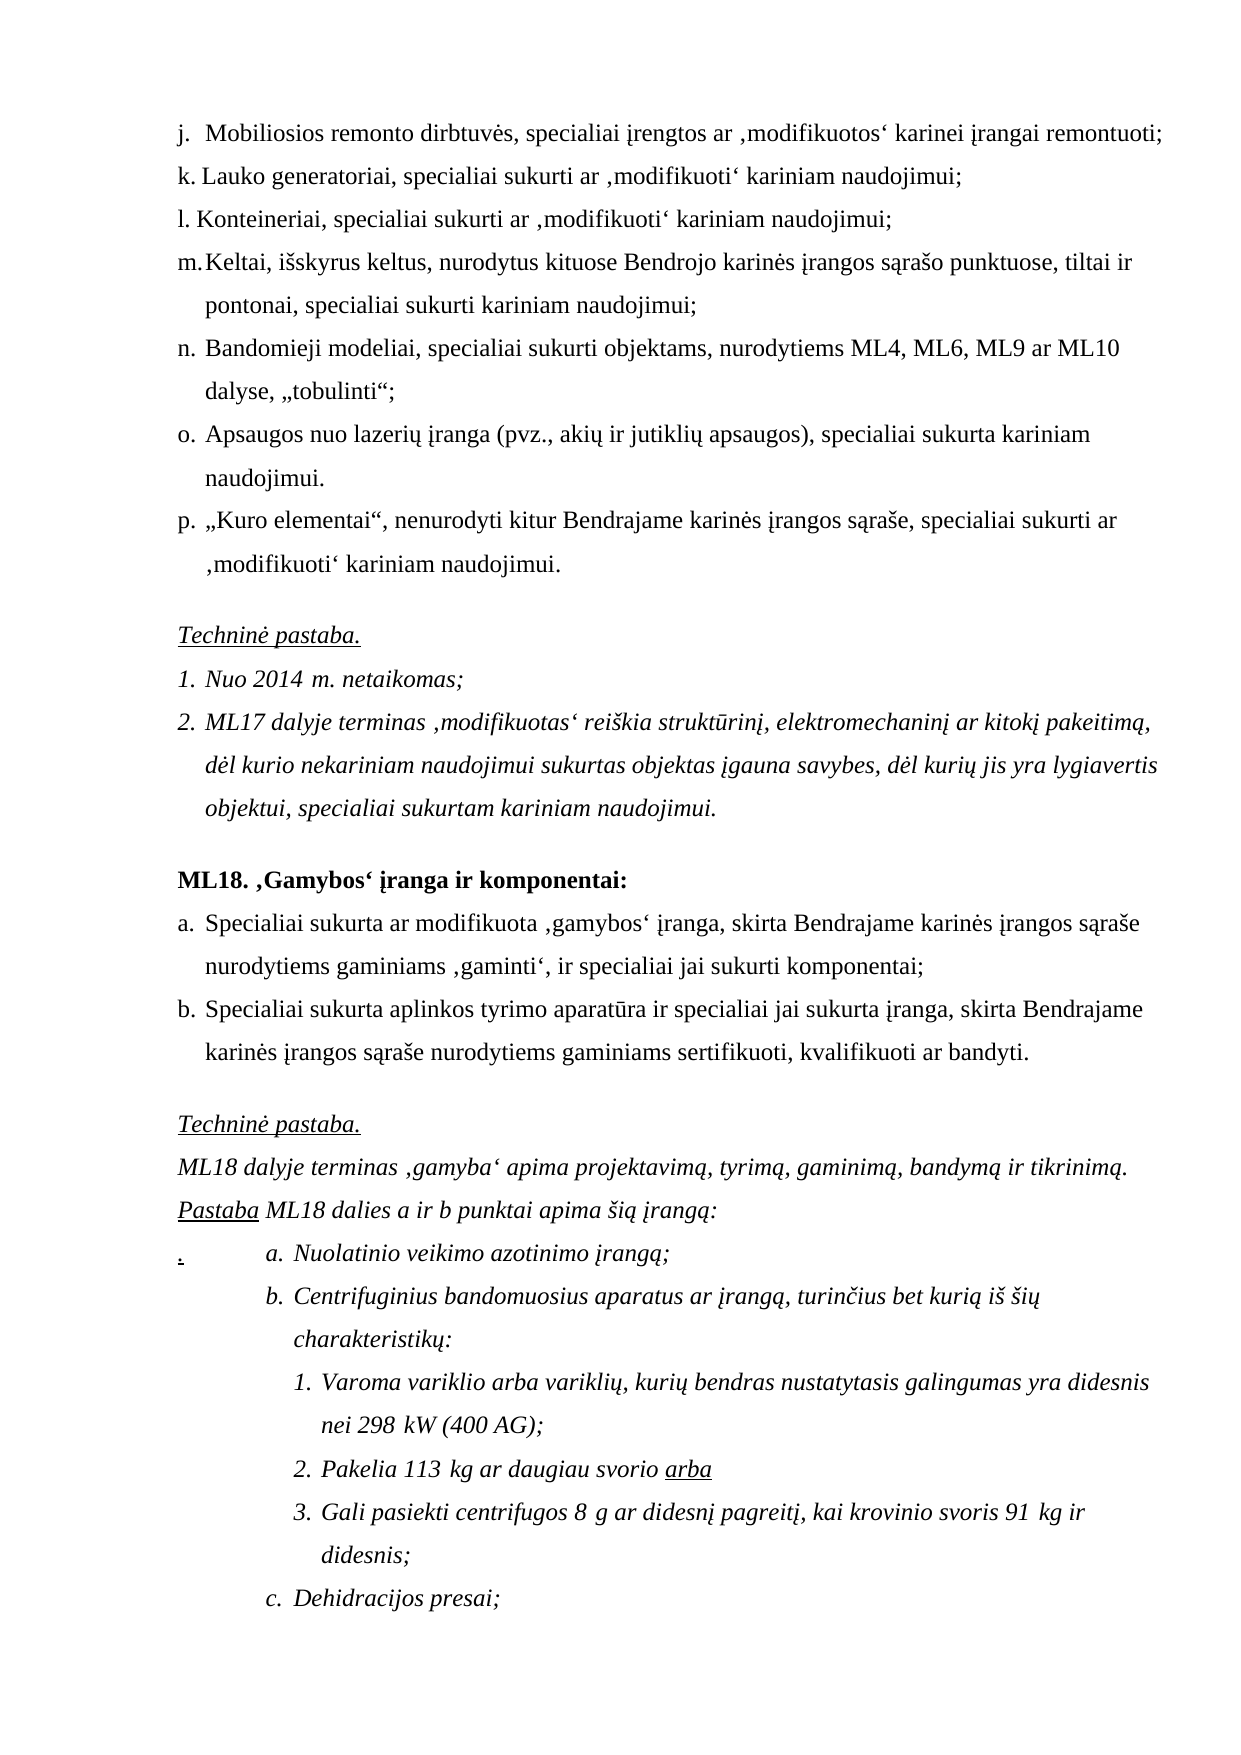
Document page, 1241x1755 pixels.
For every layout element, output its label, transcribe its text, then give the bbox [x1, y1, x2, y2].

table_header m. [177, 247, 205, 333]
table_header c. [265, 1583, 293, 1626]
table_header Lauko generatoriai, specialiai sukurti ar ‚modifikuoti‘ kariniam naudojimui; [201, 161, 1181, 204]
table_header Konteineriai, specialiai sukurti ar ‚modifikuoti‘ kariniam naudojimui; [196, 204, 1181, 247]
table_header 1. [293, 1368, 321, 1454]
table_header „Kuro elementai“, nenurodyti kitur Bendrajame karinės įrangos sąraše, specialiai sukurti ar ‚modifikuoti‘ kariniam naudojimui. [205, 506, 1181, 592]
table_header Specialiai sukurta aplinkos tyrimo aparatūra ir specialiai jai sukurta įranga, skirta Bendrajame karinės įrangos sąraše nurodytiems gaminiams sertifikuoti, kvalifikuoti ar bandyti. [205, 994, 1181, 1080]
table_header ML18 dalies a ir b punktai apima šią įrangą: [265, 1195, 1181, 1238]
text ML18 dalyje terminas ‚gamyba‘ apima projektavimą, tyrimą, gaminimą, bandymą ir tikrinimą. [177, 1152, 1181, 1181]
table_header Mobiliosios remonto dirbtuvės, specialiai įrengtos ar ‚modifikuotos‘ karinei įrangai remontuoti; [205, 118, 1181, 161]
table_header 3. [293, 1497, 321, 1583]
table_header p. [177, 506, 205, 592]
table_header 1. [177, 664, 205, 707]
table_header Varoma variklio arba variklių, kurių bendras nustatytasis galingumas yra didesnis nei 298 kW (400 AG); [321, 1368, 1181, 1454]
table_header Nuolatinio veikimo azotinimo įrangą; [293, 1238, 1181, 1281]
table_header Centrifuginius bandomuosius aparatus ar įrangą, turinčius bet kurią iš šių charakteristikų: [293, 1281, 1181, 1368]
table_header Gali pasiekti centrifugos 8 g ar didesnį pagreitį, kai krovinio svoris 91 kg ir didesnis; [321, 1497, 1181, 1583]
table_header b. [265, 1281, 293, 1583]
table_header k. [177, 161, 201, 204]
table_header Specialiai sukurta ar modifikuota ‚gamybos‘ įranga, skirta Bendrajame karinės įrangos sąraše nurodytiems gaminiams ‚gaminti‘, ir specialiai jai sukurti komponentai; [205, 908, 1181, 994]
table_header o. [177, 420, 205, 506]
table_header Pastaba. [177, 1195, 265, 1626]
table_header Dehidracijos presai; [293, 1583, 1181, 1626]
table_header Bandomieji modeliai, specialiai sukurti objektams, nurodytiems ML4, ML6, ML9 ar ML10 dalyse, „tobulinti“; [205, 333, 1181, 419]
text Techninė pastaba. [177, 621, 1181, 649]
text Techninė pastaba. [177, 1109, 1181, 1138]
table_header l. [177, 204, 196, 247]
table_header 2. [293, 1454, 321, 1497]
table_header Nuo 2014 m. netaikomas; [205, 664, 1181, 707]
table_header n. [177, 333, 205, 419]
table_header a. [265, 1238, 293, 1281]
table_header b. [177, 994, 205, 1080]
table_header j. [177, 118, 205, 161]
table_header ML17 dalyje terminas ‚modifikuotas‘ reiškia struktūrinį, elektromechaninį ar kitokį pakeitimą, dėl kurio nekariniam naudojimui sukurtas objektas įgauna savybes, dėl kurių jis yra lygiavertis objektui, specialiai sukurtam kariniam naudojimui. [205, 707, 1181, 836]
table_header Apsaugos nuo lazerių įranga (pvz., akių ir jutiklių apsaugos), specialiai sukurta kariniam naudojimui. [205, 420, 1181, 506]
table_header Pakelia 113 kg ar daugiau svorio arba [321, 1454, 1181, 1497]
table_header 2. [177, 707, 205, 836]
text ML18. ‚Gamybos‘ įranga ir komponentai: [177, 865, 1181, 893]
table_header Keltai, išskyrus keltus, nurodytus kituose Bendrojo karinės įrangos sąrašo punktuose, tiltai ir pontonai, specialiai sukurti kariniam naudojimui; [205, 247, 1181, 333]
table_header a. [177, 908, 205, 994]
